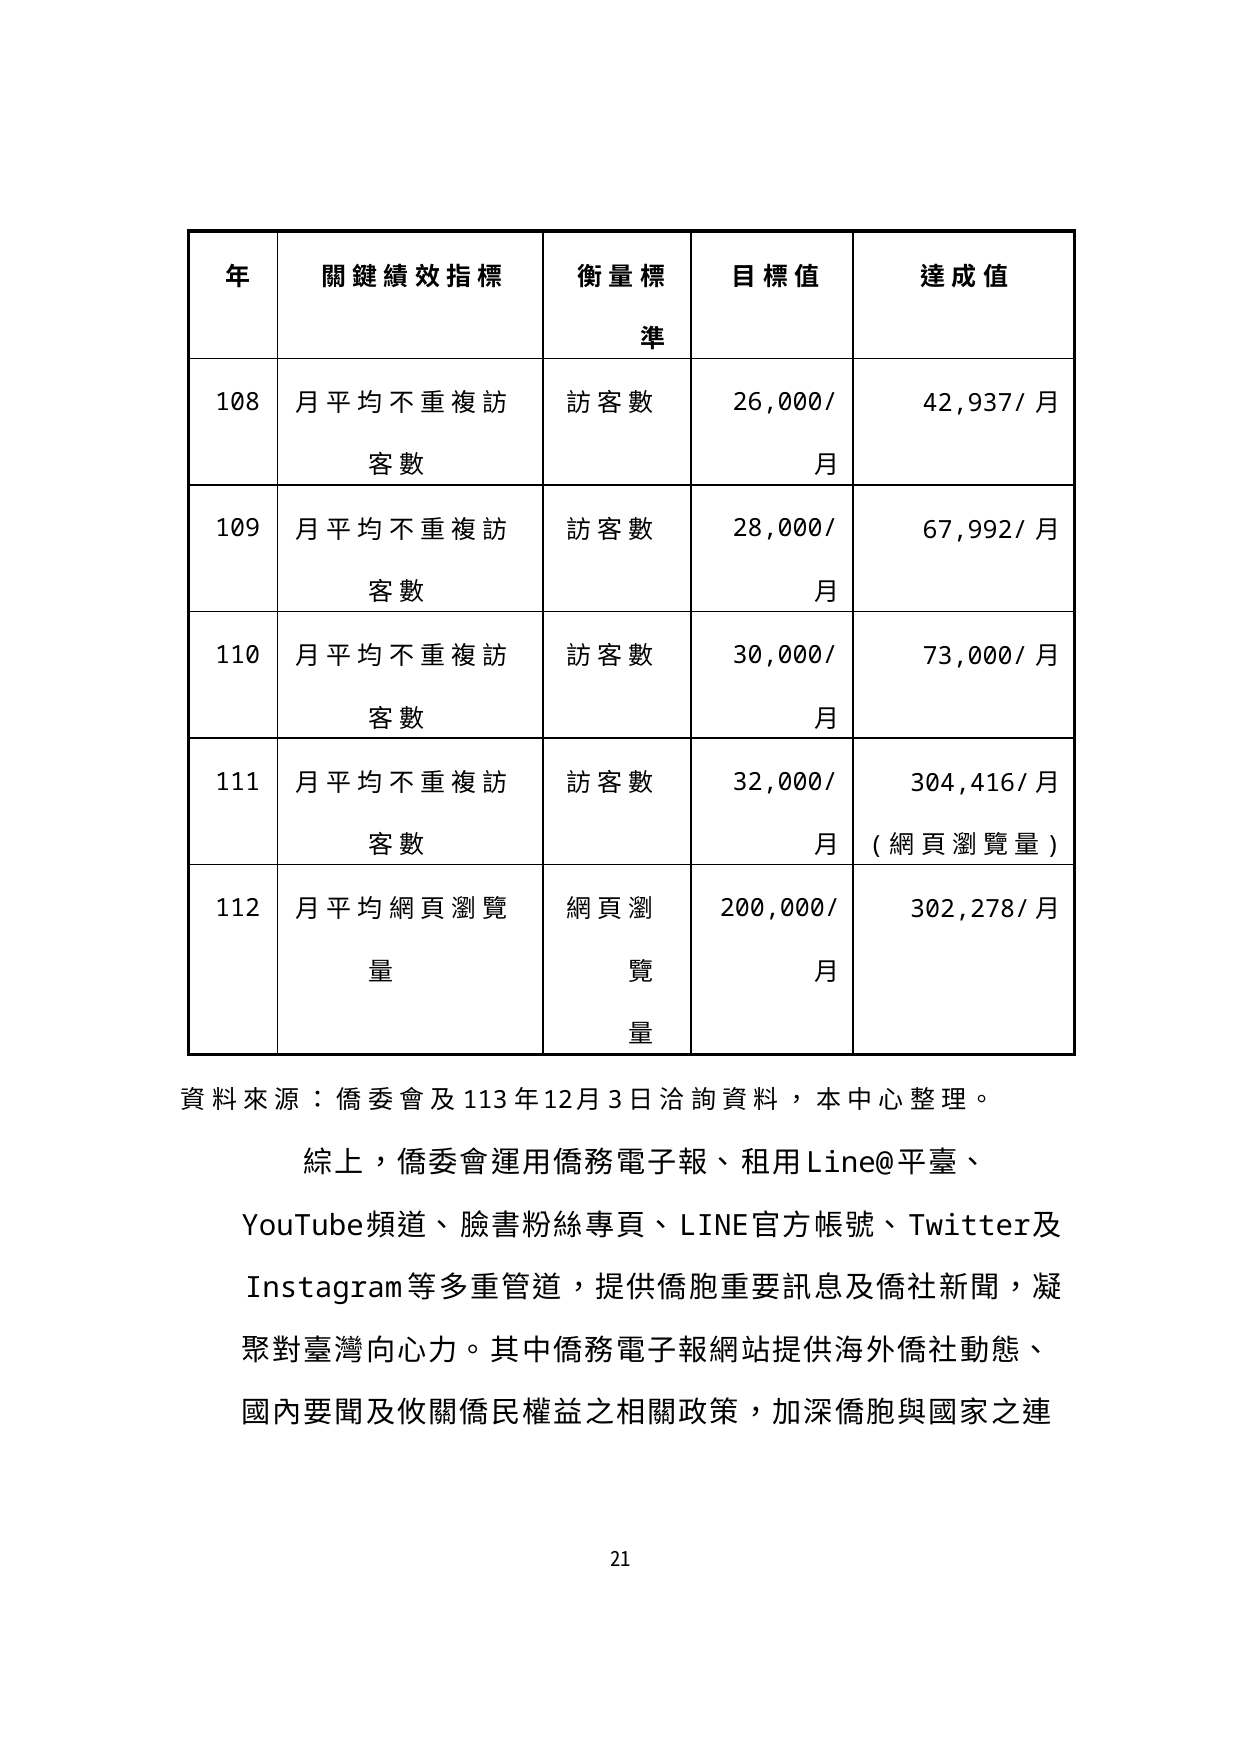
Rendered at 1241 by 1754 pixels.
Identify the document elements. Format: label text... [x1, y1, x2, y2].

table_cell 月平均網頁瀏覽量 [278, 865, 542, 1053]
table_cell 26,000/月 [692, 359, 852, 484]
table_header 達成值 [854, 233, 1073, 357]
table_cell 月平均不重複訪客數 [278, 739, 542, 864]
table_cell 67,992/月 [854, 486, 1073, 611]
table_cell 108 [190, 359, 277, 484]
table_header 年度 [190, 233, 277, 357]
table_cell 月平均不重複訪客數 [278, 359, 542, 484]
table_header 目標值 [692, 233, 852, 357]
table_cell 月平均不重複訪客數 [278, 612, 542, 737]
table_cell 73,000/月 [854, 612, 1073, 737]
table_cell 302,278/月 [854, 865, 1073, 1053]
table_cell 200,000/月 [692, 865, 852, 1053]
text 綜上，僑委會運用僑務電子報、租用Line@平臺、YouTube頻道、臉書粉絲專頁、LINE官方帳號、Twitter及Instagram等多重管道，提供僑胞重要訊息及僑社新聞，凝聚對臺灣向心力。其中僑務電子報網站提供海外僑社動態、國內要聞及攸關僑民權益之相關政策，加深僑胞與國家之連 [236, 1118, 1063, 1431]
table_cell 28,000/月 [692, 486, 852, 611]
table_cell 111 [190, 739, 277, 864]
table_header 衡量標準 [544, 233, 690, 357]
table_cell 32,000/月 [692, 739, 852, 864]
text 資料來源：僑委會及113年12月3日洽詢資料，本中心整理。 [177, 1056, 1063, 1118]
table_cell 月平均不重複訪客數 [278, 486, 542, 611]
table_cell 訪客數 [544, 739, 690, 864]
table_cell 訪客數 [544, 359, 690, 484]
table_cell 訪客數 [544, 612, 690, 737]
table_cell 30,000/月 [692, 612, 852, 737]
table_cell 110 [190, 612, 277, 737]
table_cell 109 [190, 486, 277, 611]
table_cell 304,416/月 (網頁瀏覽量) [854, 739, 1073, 864]
table_cell 訪客數 [544, 486, 690, 611]
table_cell 112 [190, 865, 277, 1053]
table_cell 網頁瀏覽量 [544, 865, 690, 1053]
table_header 關鍵績效指標 [278, 233, 542, 357]
table_cell 42,937/月 [854, 359, 1073, 484]
